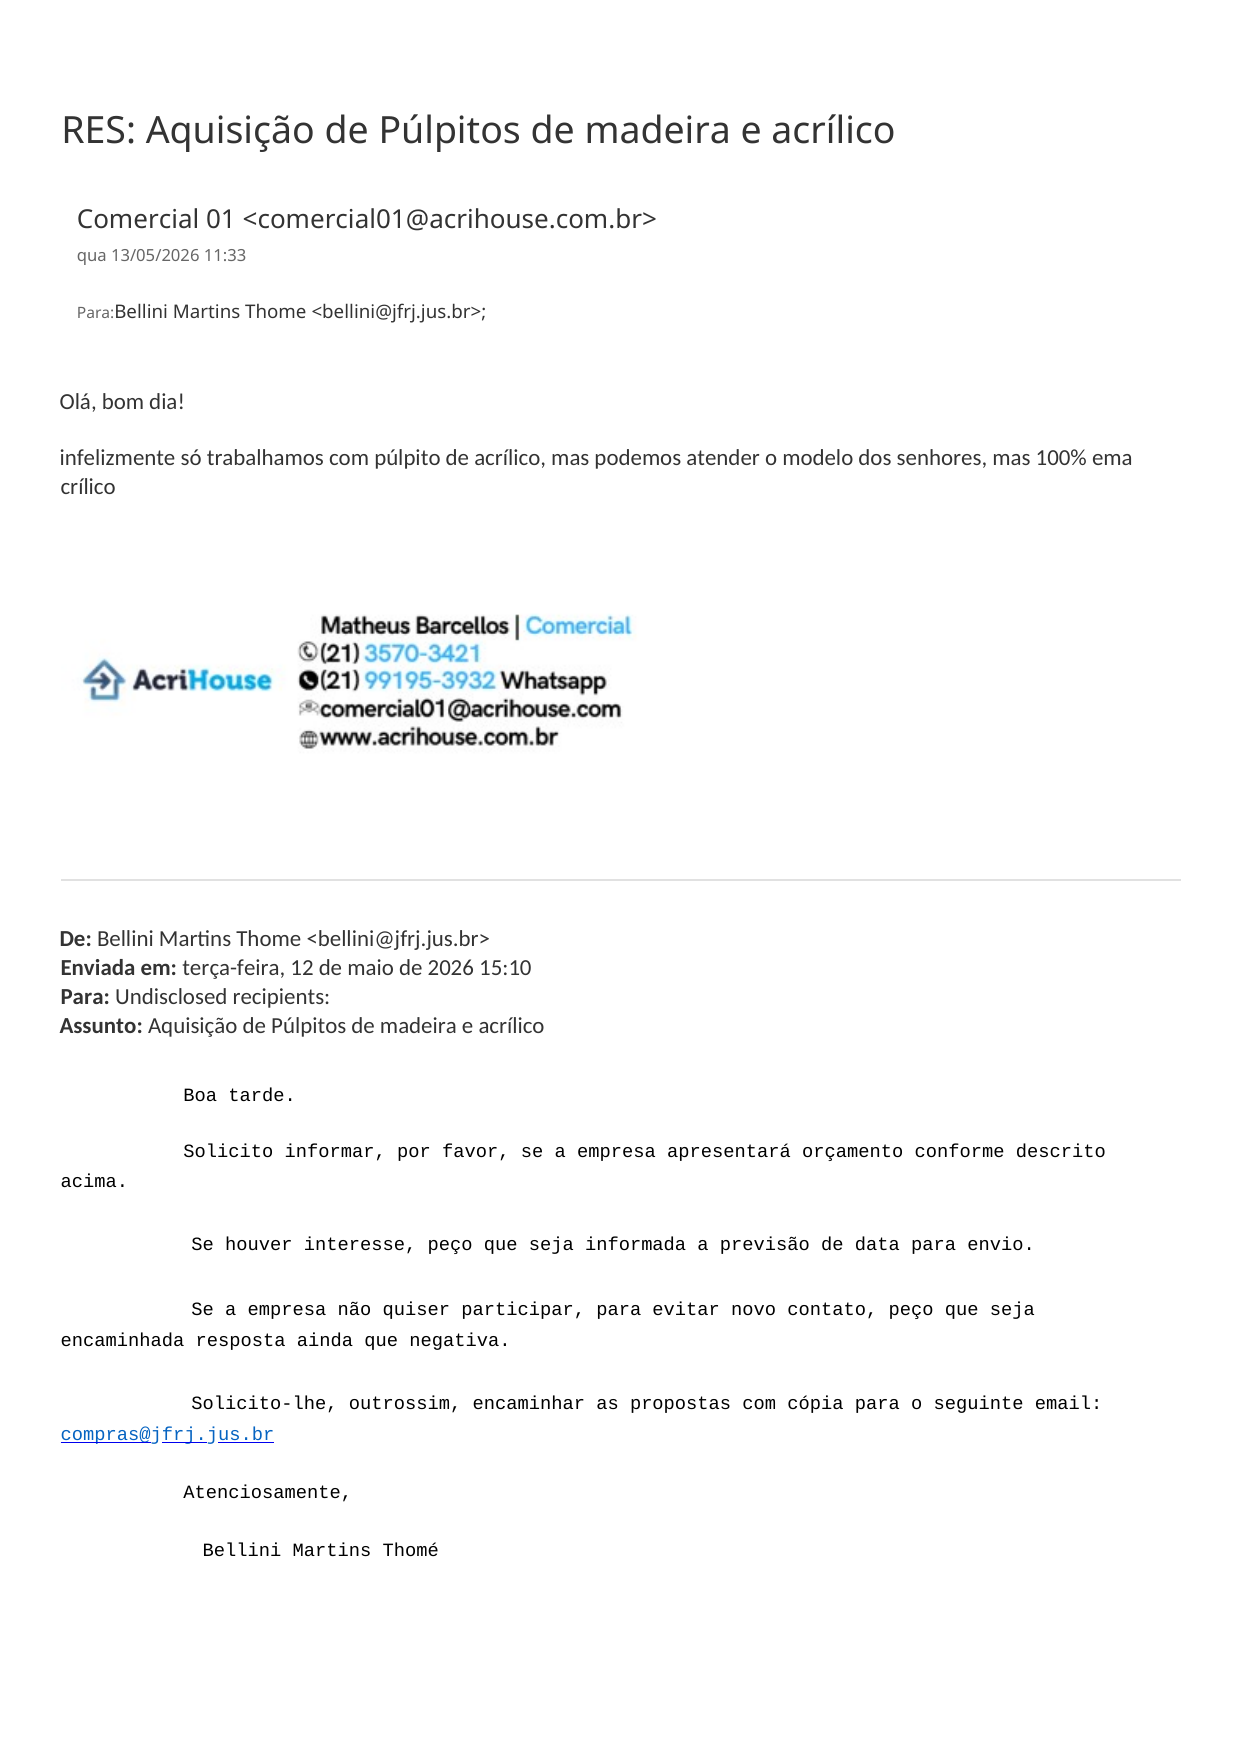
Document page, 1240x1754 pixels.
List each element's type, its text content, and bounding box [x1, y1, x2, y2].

text Solicito informar, por favor, se a empresa apresentará orçamento conforme descrito acima. [59, 1141, 1163, 1193]
text infelizmente só trabalhamos com púlpito de acrílico, mas podemos atender o modelo dos senhores, mas 100% ema crílico [59, 443, 1163, 500]
text Bellini Martins Thomé [135, 1540, 1163, 1562]
text Comercial 01 <comercial01@acrihouse.com.br> [77, 200, 1163, 236]
text Assunto: Aquisição de Púlpitos de madeira e acrílico [59, 1011, 1163, 1039]
text Olá, bom dia! [59, 387, 1163, 415]
text Para:Bellini Martins Thome <bellini@jfrj.jus.br>; [77, 298, 1163, 323]
text RES: Aquisição de Púlpitos de madeira e acrílico [61, 103, 1163, 154]
text qua 13/05/2026 11:33 [77, 244, 1163, 266]
text Boa tarde. [59, 1086, 1163, 1107]
text De: Bellini Martins Thome <bellini@jfrj.jus.br> Enviada em: terça-feira, 12 de maio de 2026 15:10 Para: Undisclosed recipients: [59, 924, 566, 1010]
text Se a empresa não quiser participar, para evitar novo contato, peço que seja encaminhada resposta ainda que negativa. [59, 1297, 1163, 1352]
text Se houver interesse, peço que seja informada a previsão de data para envio. [59, 1232, 1163, 1256]
text Solicito-lhe, outrossim, encaminhar as propostas com cópia para o seguinte email: compras@jfrj.jus.br [59, 1391, 1106, 1446]
text Atenciosamente, [59, 1482, 1163, 1504]
